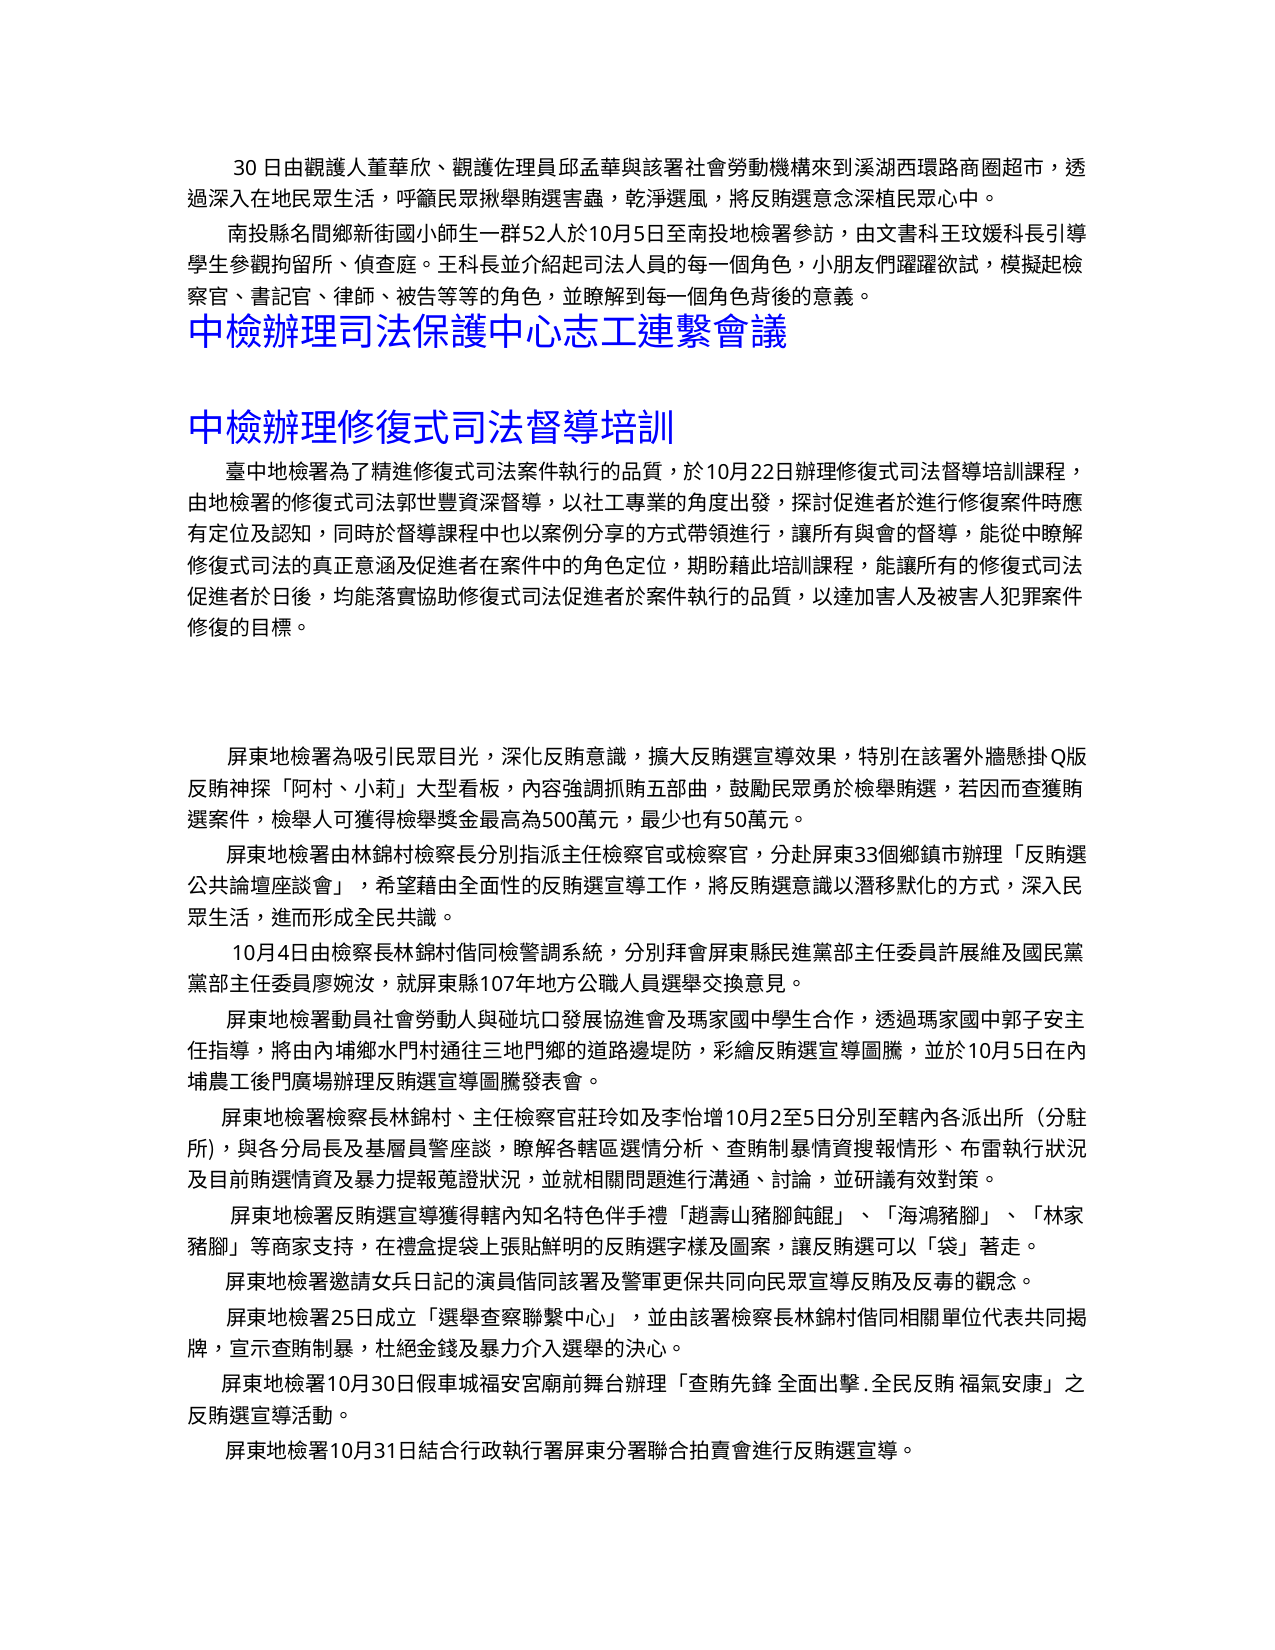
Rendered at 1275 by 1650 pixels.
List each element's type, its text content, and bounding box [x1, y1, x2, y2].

text 陪伴相互傷害的母子走完修復歷程 [187, 683, 1087, 738]
text 屏東地檢署25日成立「選舉查察聯繫中心」，並由該署檢察長林錦村偕同相關單位代表共同揭牌，宣示查賄制暴，杜絕金錢及暴力介入選舉的決心。 [187, 1300, 1087, 1363]
text 10月4日由檢察長林錦村偕同檢警調系統，分別拜會屏東縣民進黨部主任委員許展維及國民黨黨部主任委員廖婉汝，就屏東縣107年地方公職人員選舉交換意見。 [187, 936, 1087, 998]
text 南投縣名間鄉新街國小師生一群52人於10月5日至南投地檢署參訪，由文書科王玟媛科長引導學生參觀拘留所、偵查庭。王科長並介紹起司法人員的每一個角色，小朋友們躍躍欲試，模擬起檢察官、書記官、律師、被告等等的角色，並瞭解到每一個角色背後的意義。 [187, 217, 1087, 310]
text 中檢辦理司法保護中心志工連繫會議 [187, 312, 1087, 354]
text 屏東地檢署檢察長林錦村、主任檢察官莊玲如及李怡增10月2至5日分別至轄內各派出所（分駐所)，與各分局長及基層員警座談，瞭解各轄區選情分析、查賄制暴情資搜報情形、布雷執行狀況及目前賄選情資及暴力提報蒐證狀況，並就相關問題進行溝通、討論，並研議有效對策。 [187, 1100, 1087, 1194]
text 屏東地檢署動員社會勞動人與碰坑口發展協進會及瑪家國中學生合作，透過瑪家國中郭子安主任指導，將由內埔鄉水門村通往三地門鄉的道路邊堤防，彩繪反賄選宣導圖騰，並於10月5日在內埔農工後門廣場辦理反賄選宣導圖騰發表會。 [187, 1002, 1087, 1096]
text 臺中地檢署為了精進修復式司法案件執行的品質，於10月22日辦理修復式司法督導培訓課程，由地檢署的修復式司法郭世豐資深督導，以社工專業的角度出發，探討促進者於進行修復案件時應有定位及認知，同時於督導課程中也以案例分享的方式帶領進行，讓所有與會的督導，能從中瞭解修復式司法的真正意涵及促進者在案件中的角色定位，期盼藉此培訓課程，能讓所有的修復式司法促進者於日後，均能落實協助修復式司法促進者於案件執行的品質，以達加害人及被害人犯罪案件修復的目標。 [187, 454, 1087, 642]
text 屏東地檢署由林錦村檢察長分別指派主任檢察官或檢察官，分赴屏東33個鄉鎮市辦理「反賄選公共論壇座談會」，希望藉由全面性的反賄選宣導工作，將反賄選意識以潛移默化的方式，深入民眾生活，進而形成全民共識。 [187, 838, 1087, 931]
text 雄檢辦理107年度社會勞動機關(構)督核檢討會議 [187, 642, 1087, 683]
text 屏東地檢署為吸引民眾目光，深化反賄意識，擴大反賄選宣導效果，特別在該署外牆懸掛Q版反賄神探「阿村、小莉」大型看板，內容強調抓賄五部曲，鼓勵民眾勇於檢舉賄選，若因而查獲賄選案件，檢舉人可獲得檢舉獎金最高為500萬元，最少也有50萬元。 [187, 740, 1087, 833]
text 屏東地檢署10月31日結合行政執行署屏東分署聯合拍賣會進行反賄選宣導。 [187, 1433, 1087, 1465]
text 屏東地檢署10月30日假車城福安宮廟前舞台辦理「查賄先鋒 全面出擊․全民反賄 福氣安康」之反賄選宣導活動。 [187, 1367, 1087, 1429]
text 屏東地檢署邀請女兵日記的演員偕同該署及警軍更保共同向民眾宣導反賄及反毒的觀念。 [187, 1265, 1087, 1296]
text 屏東地檢署反賄選宣導獲得轄內知名特色伴手禮「趙壽山豬腳飩餛」、「海鴻豬腳」、「林家豬腳」等商家支持，在禮盒提袋上張貼鮮明的反賄選字樣及圖案，讓反賄選可以「袋」著走。 [187, 1198, 1087, 1261]
text 中檢辦理修復式司法督導培訓 [187, 398, 1087, 452]
text 30日由觀護人董華欣、觀護佐理員邱孟華與該署社會勞動機構來到溪湖西環路商圈超市，透過深入在地民眾生活，呼籲民眾揪舉賄選害蟲，乾淨選風，將反賄選意念深植民眾心中。 [187, 150, 1087, 212]
text 南投縣名間鄉新街國小參訪 [187, 354, 1087, 396]
